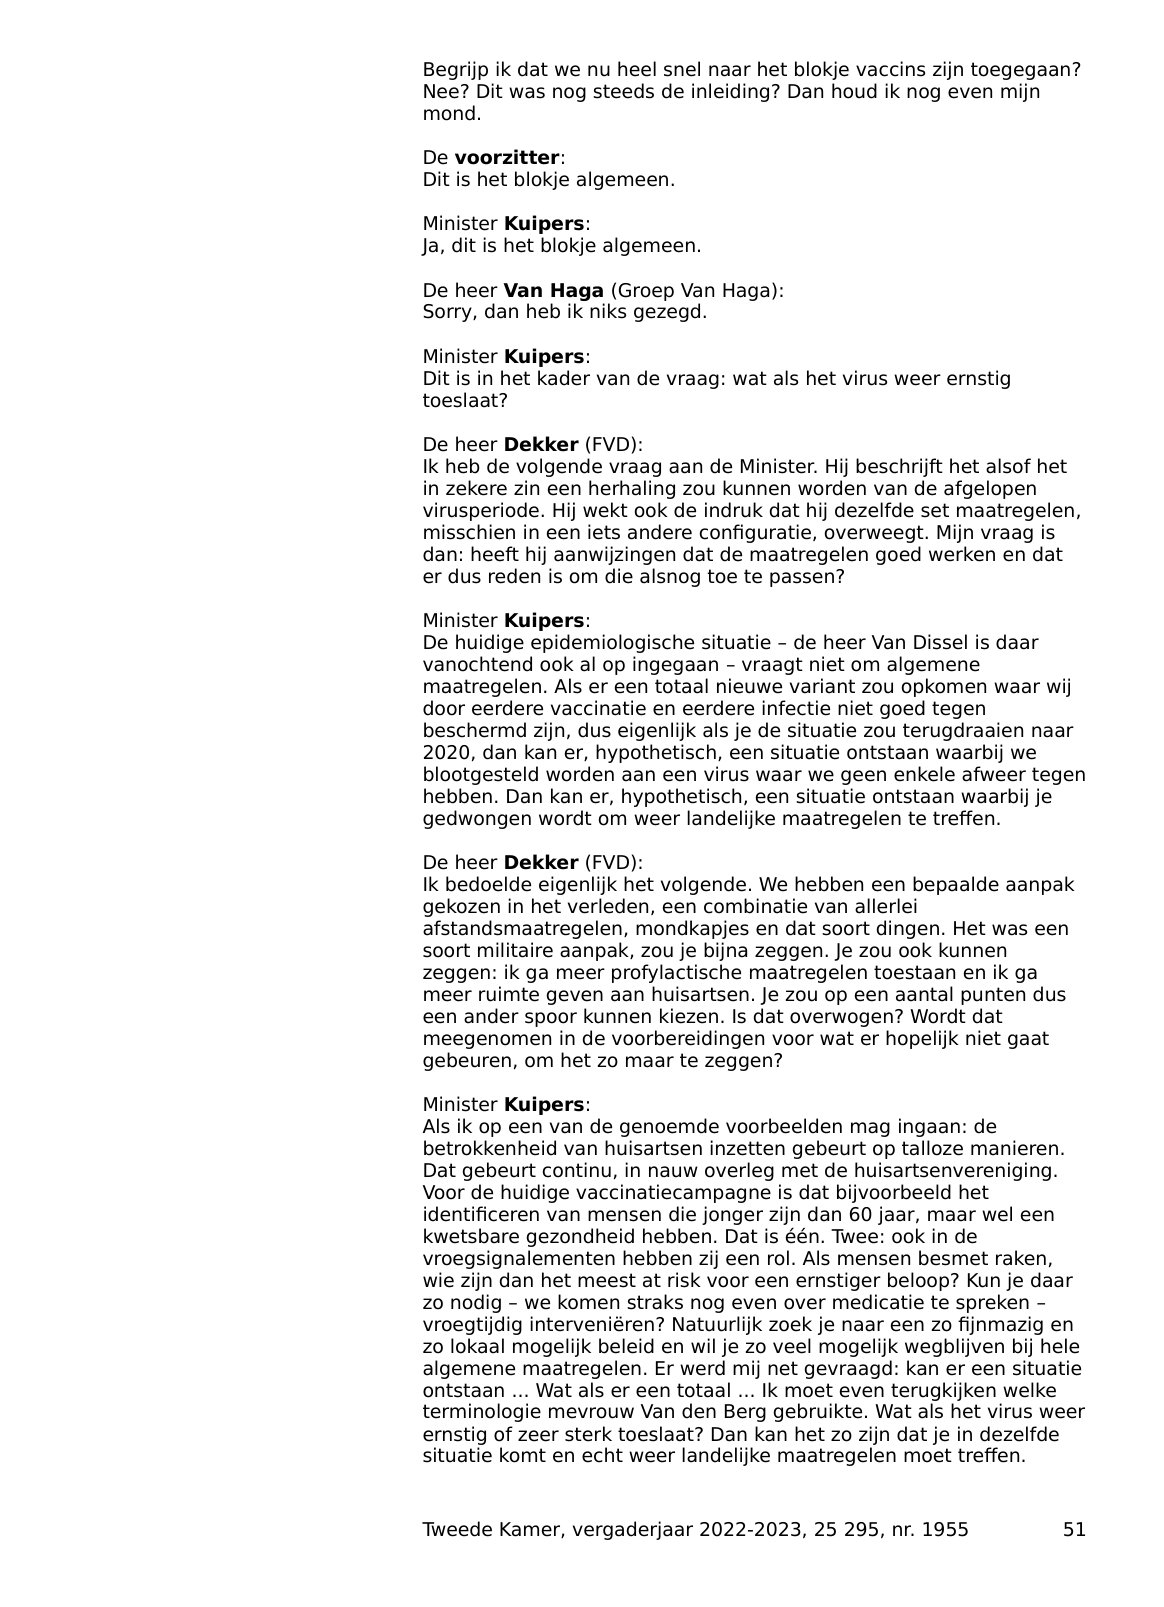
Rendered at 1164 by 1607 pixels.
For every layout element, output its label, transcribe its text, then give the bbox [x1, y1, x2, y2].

text De heer Dekker (FVD): [422, 852, 1087, 874]
text Ik bedoelde eigenlijk het volgende. We hebben een bepaalde aanpak gekozen in het verleden, een combinatie van allerlei afstandsmaatregelen, mondkapjes en dat soort dingen. Het was een soort militaire aanpak, zou je bijna zeggen. Je zou ook kunnen zeggen: ik ga meer profylactische maatregelen toestaan en ik ga meer ruimte geven aan huisartsen. Je zou op een aantal punten dus een ander spoor kunnen kiezen. Is dat overwogen? Wordt dat meegenomen in de voorbereidingen voor wat er hopelijk niet gaat gebeuren, om het zo maar te zeggen? [422, 874, 1087, 1072]
text Minister Kuipers: [422, 610, 1087, 632]
text De voorzitter: [422, 147, 1087, 169]
text Als ik op een van de genoemde voorbeelden mag ingaan: de betrokkenheid van huisartsen inzetten gebeurt op talloze manieren. Dat gebeurt continu, in nauw overleg met de huisartsenvereniging. Voor de huidige vaccinatiecampagne is dat bijvoorbeeld het identificeren van mensen die jonger zijn dan 60 jaar, maar wel een kwetsbare gezondheid hebben. Dat is één. Twee: ook in de vroegsignalementen hebben zij een rol. Als mensen besmet raken, wie zijn dan het meest at risk voor een ernstiger beloop? Kun je daar zo nodig – we komen straks nog even over medicatie te spreken – vroegtijdig interveniëren? Natuurlijk zoek je naar een zo fijnmazig en zo lokaal mogelijk beleid en wil je zo veel mogelijk wegblijven bij hele algemene maatregelen. Er werd mij net gevraagd: kan er een situatie ontstaan ... Wat als er een totaal ... Ik moet even terugkijken welke terminologie mevrouw Van den Berg gebruikte. Wat als het virus weer ernstig of zeer sterk toeslaat? Dan kan het zo zijn dat je in dezelfde situatie komt en echt weer landelijke maatregelen moet treffen. [422, 1116, 1087, 1467]
text Sorry, dan heb ik niks gezegd. [422, 301, 1087, 323]
text Dit is het blokje algemeen. [422, 169, 1087, 191]
text De heer Dekker (FVD): [422, 434, 1087, 456]
text De heer Van Haga (Groep Van Haga): [422, 279, 1087, 301]
text Dit is in het kader van de vraag: wat als het virus weer ernstig toeslaat? [422, 368, 1087, 412]
text Minister Kuipers: [422, 346, 1087, 368]
text Ja, dit is het blokje algemeen. [422, 235, 1087, 257]
text Ik heb de volgende vraag aan de Minister. Hij beschrijft het alsof het in zekere zin een herhaling zou kunnen worden van de afgelopen virusperiode. Hij wekt ook de indruk dat hij dezelfde set maatregelen, misschien in een iets andere configuratie, overweegt. Mijn vraag is dan: heeft hij aanwijzingen dat de maatregelen goed werken en dat er dus reden is om die alsnog toe te passen? [422, 456, 1087, 588]
text Minister Kuipers: [422, 1094, 1087, 1116]
text De huidige epidemiologische situatie – de heer Van Dissel is daar vanochtend ook al op ingegaan – vraagt niet om algemene maatregelen. Als er een totaal nieuwe variant zou opkomen waar wij door eerdere vaccinatie en eerdere infectie niet goed tegen beschermd zijn, dus eigenlijk als je de situatie zou terugdraaien naar 2020, dan kan er, hypothetisch, een situatie ontstaan waarbij we blootgesteld worden aan een virus waar we geen enkele afweer tegen hebben. Dan kan er, hypothetisch, een situatie ontstaan waarbij je gedwongen wordt om weer landelijke maatregelen te treffen. [422, 632, 1087, 829]
text Begrijp ik dat we nu heel snel naar het blokje vaccins zijn toegegaan? Nee? Dit was nog steeds de inleiding? Dan houd ik nog even mijn mond. [422, 59, 1087, 125]
text Minister Kuipers: [422, 213, 1087, 235]
